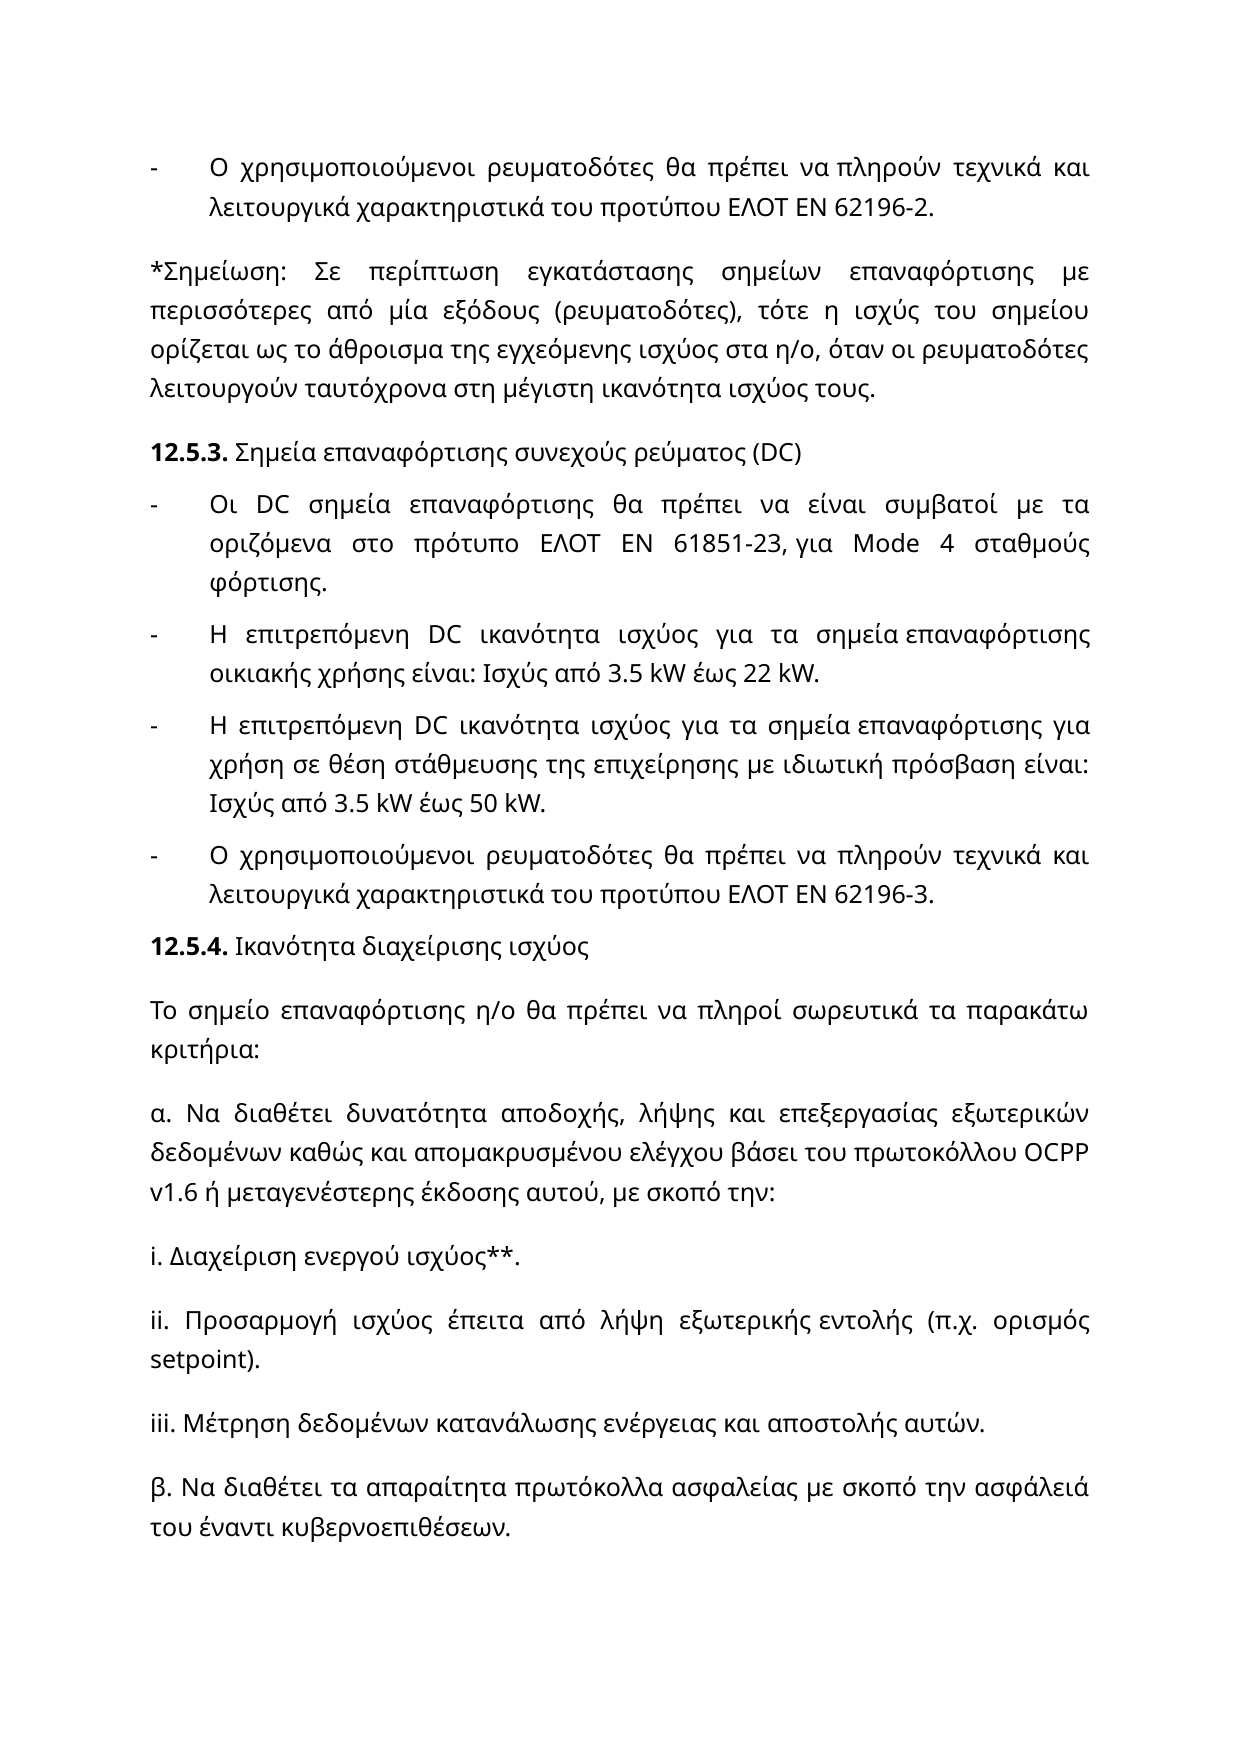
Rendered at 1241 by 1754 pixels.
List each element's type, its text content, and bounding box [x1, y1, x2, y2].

text 12.5.3. Σημεία επαναφόρτισης συνεχούς ρεύματος (DC) [150, 435, 1090, 469]
text i. Διαχείριση ενεργού ισχύος**. [150, 1238, 1090, 1272]
text ii. Προσαρμογή ισχύος έπειτα από λήψη εξωτερικής εντολής (π.χ. ορισμός setpoint). [150, 1302, 1090, 1376]
list - Η επιτρεπόμενη DC ικανότητα ισχύος για τα σημεία επαναφόρτισης για χρήση σε θέση στάθμευσης της επιχείρησης με ιδιωτική πρόσβαση είναι: Ισχύς από 3.5 kW έως 50 kW. [150, 707, 1090, 820]
text β. Να διαθέτει τα απαραίτητα πρωτόκολλα ασφαλείας με σκοπό την ασφάλειά του έναντι κυβερνοεπιθέσεων. [150, 1470, 1090, 1543]
list - Ο χρησιμοποιούμενοι ρευματοδότες θα πρέπει να πληρούν τεχνικά και λειτουργικά χαρακτηριστικά του προτύπου ΕΛΟΤ ΕΝ 62196-3. [150, 837, 1090, 911]
text α. Να διαθέτει δυνατότητα αποδοχής, λήψης και επεξεργασίας εξωτερικών δεδομένων καθώς και απομακρυσμένου ελέγχου βάσει του πρωτοκόλλου OCPP v1.6 ή μεταγενέστερης έκδοσης αυτού, με σκοπό την: [150, 1096, 1090, 1208]
text iii. Μέτρηση δεδομένων κατανάλωσης ενέργειας και αποστολής αυτών. [150, 1406, 1090, 1440]
list - Η επιτρεπόμενη DC ικανότητα ισχύος για τα σημεία επαναφόρτισης οικιακής χρήσης είναι: Ισχύς από 3.5 kW έως 22 kW. [150, 617, 1090, 690]
text To σημείο επαναφόρτισης η/ο θα πρέπει να πληροί σωρευτικά τα παρακάτω κριτήρια: [150, 992, 1090, 1066]
text *Σημείωση: Σε περίπτωση εγκατάστασης σημείων επαναφόρτισης με περισσότερες από μία εξόδους (ρευματοδότες), τότε η ισχύς του σημείου ορίζεται ως το άθροισμα της εγχεόμενης ισχύος στα η/ο, όταν οι ρευματοδότες λειτουργούν ταυτόχρονα στη μέγιστη ικανότητα ισχύος τους. [150, 253, 1090, 405]
list - Οι DC σημεία επαναφόρτισης θα πρέπει να είναι συμβατοί με τα οριζόμενα στο πρότυπο ΕΛΟΤ ΕΝ 61851-23, για Mode 4 σταθμούς φόρτισης. [150, 487, 1090, 599]
list - Ο χρησιμοποιούμενοι ρευματοδότες θα πρέπει να πληρούν τεχνικά και λειτουργικά χαρακτηριστικά του προτύπου ΕΛΟΤ ΕΝ 62196-2. [150, 150, 1090, 223]
text 12.5.4. Ικανότητα διαχείρισης ισχύος [150, 928, 1090, 962]
